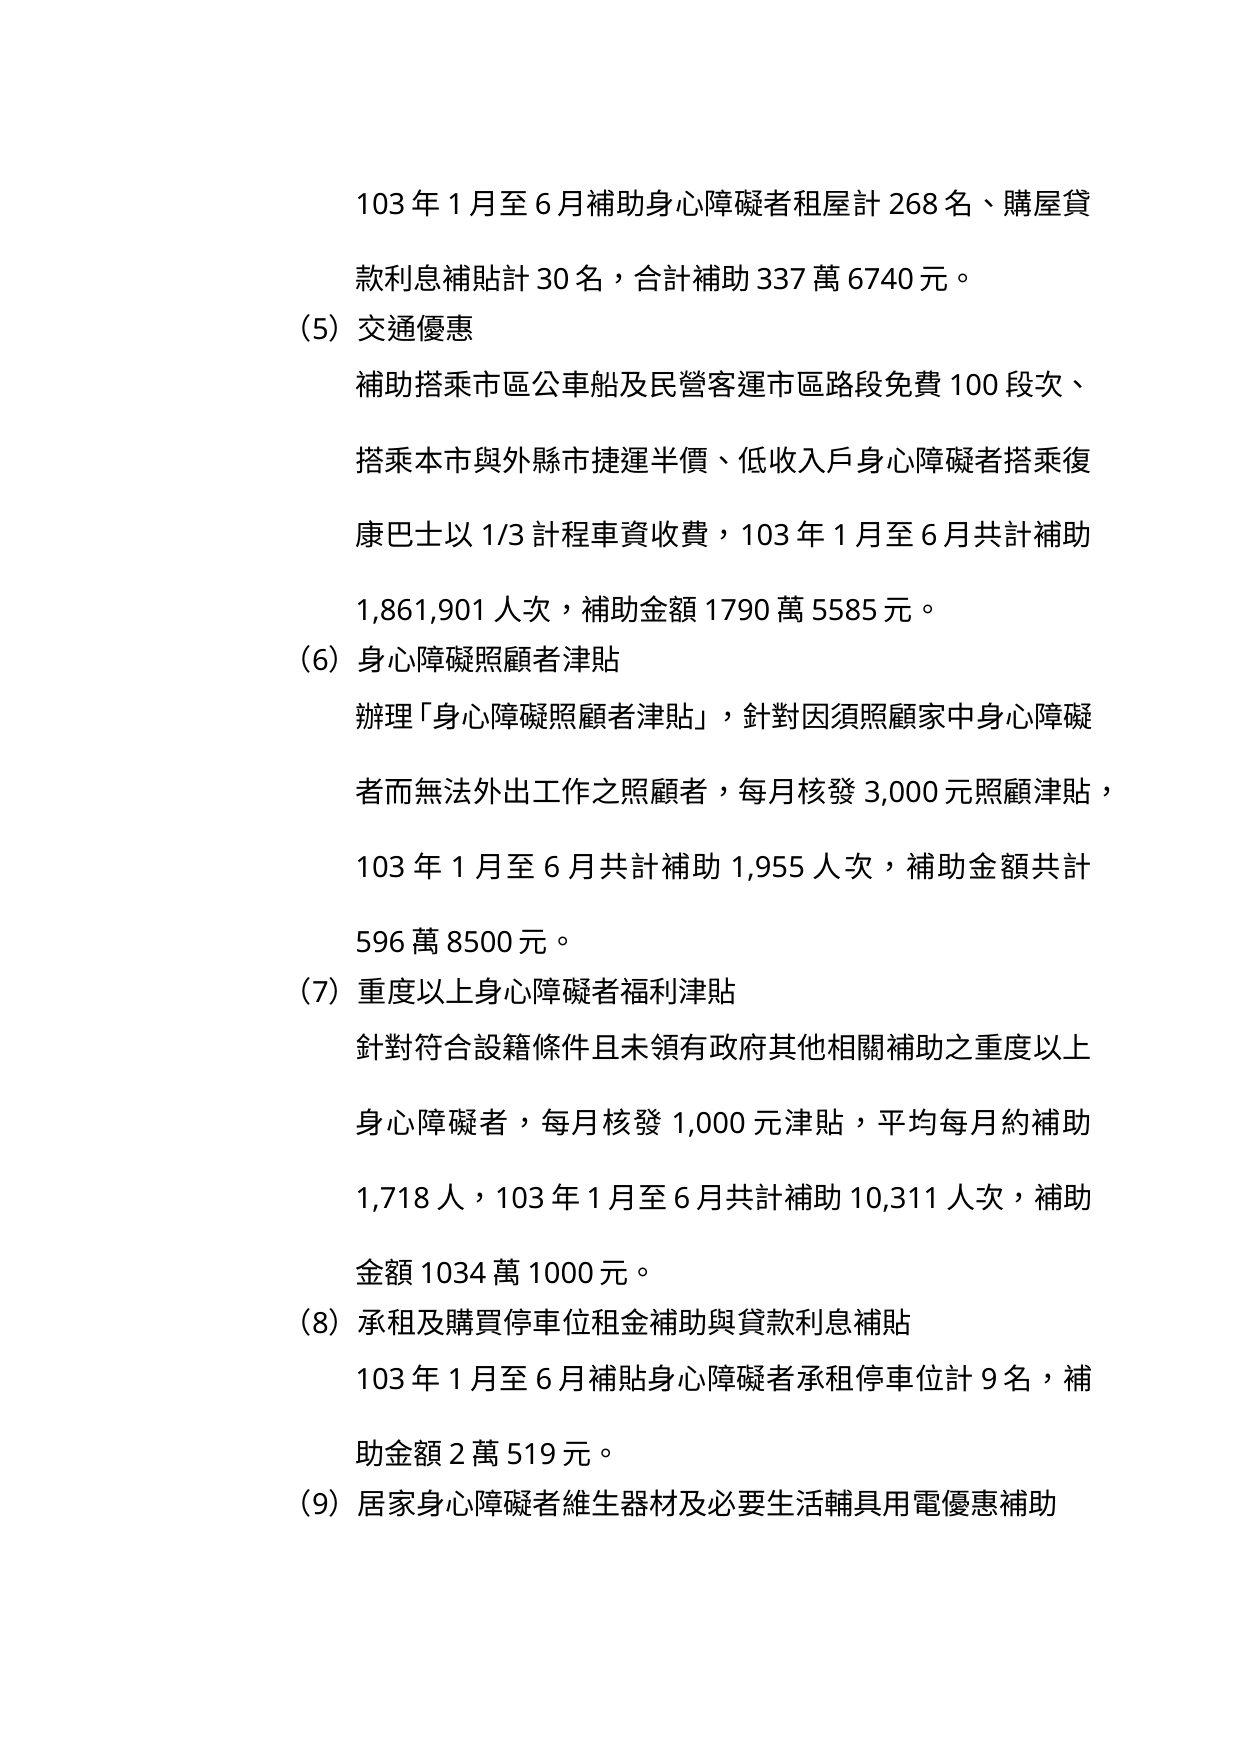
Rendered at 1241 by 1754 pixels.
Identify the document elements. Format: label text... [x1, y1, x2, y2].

text 針對符合設籍條件且未領有政府其他相關補助之重度以上身心障礙者，每月核發1,000元津貼，平均每月約補助1,718人，103年1月至6月共計補助10,311人次，補助金額1034萬1000元。 [355, 1008, 1092, 1308]
text （5）交通優惠 [283, 314, 1092, 346]
text （7）重度以上身心障礙者福利津貼 [283, 977, 1092, 1008]
text 辦理「身心障礙照顧者津貼」，針對因須照顧家中身心障礙者而無法外出工作之照顧者，每月核發3,000元照顧津貼，103年1月至6月共計補助1,955人次，補助金額共計596萬8500元。 [355, 677, 1092, 977]
text （8）承租及購買停車位租金補助與貸款利息補貼 [283, 1308, 1092, 1339]
text 103年1月至6月補貼身心障礙者承租停車位計9名，補助金額2萬519元。 [355, 1339, 1092, 1489]
text （9）居家身心障礙者維生器材及必要生活輔具用電優惠補助 [283, 1489, 1092, 1521]
text 補助搭乘市區公車船及民營客運市區路段免費100段次、搭乘本市與外縣市捷運半價、低收入戶身心障礙者搭乘復康巴士以1/3計程車資收費，103年1月至6月共計補助1,861,901人次，補助金額1790萬5585元。 [355, 346, 1092, 646]
text （6）身心障礙照顧者津貼 [283, 646, 1092, 677]
text 103年1月至6月補助身心障礙者租屋計268名、購屋貸款利息補貼計30名，合計補助337萬6740元。 [355, 164, 1092, 314]
